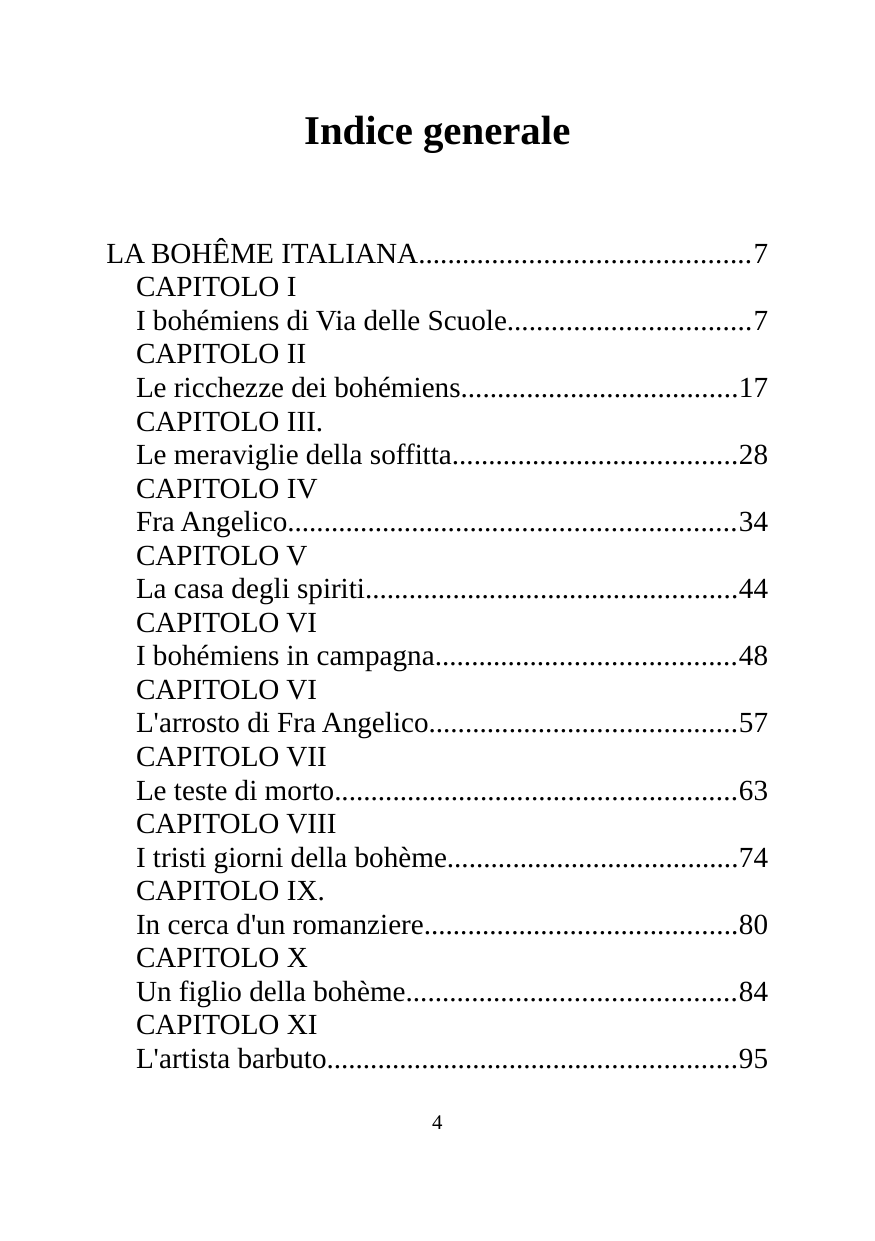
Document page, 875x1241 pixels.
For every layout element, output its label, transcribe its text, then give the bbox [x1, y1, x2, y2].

text CAPITOLO IV Fra Angelico. 34 [136, 471, 768, 538]
text LA BOHÊME ITALIANA 7 [106, 236, 768, 269]
text CAPITOLO VII Le teste di morto. 63 [136, 739, 768, 806]
text CAPITOLO IX. In cerca d'un romanziere. 80 [136, 873, 768, 940]
text CAPITOLO VIII I tristi giorni della bohème. 74 [136, 806, 768, 873]
subtitle Indice generale [106, 106, 768, 153]
text CAPITOLO X Un figlio della bohème. 84 [136, 940, 768, 1007]
text CAPITOLO XI L'artista barbuto. 95 [136, 1007, 768, 1074]
text CAPITOLO III. Le meraviglie della soffitta. 28 [136, 404, 768, 471]
text CAPITOLO I I bohémiens di Via delle Scuole. 7 [136, 269, 768, 337]
text CAPITOLO V La casa degli spiriti. 44 [136, 538, 768, 605]
text CAPITOLO VI I bohémiens in campagna. 48 [136, 605, 768, 672]
text CAPITOLO II Le ricchezze dei bohémiens. 17 [136, 337, 768, 404]
text CAPITOLO VI L'arrosto di Fra Angelico. 57 [136, 672, 768, 739]
